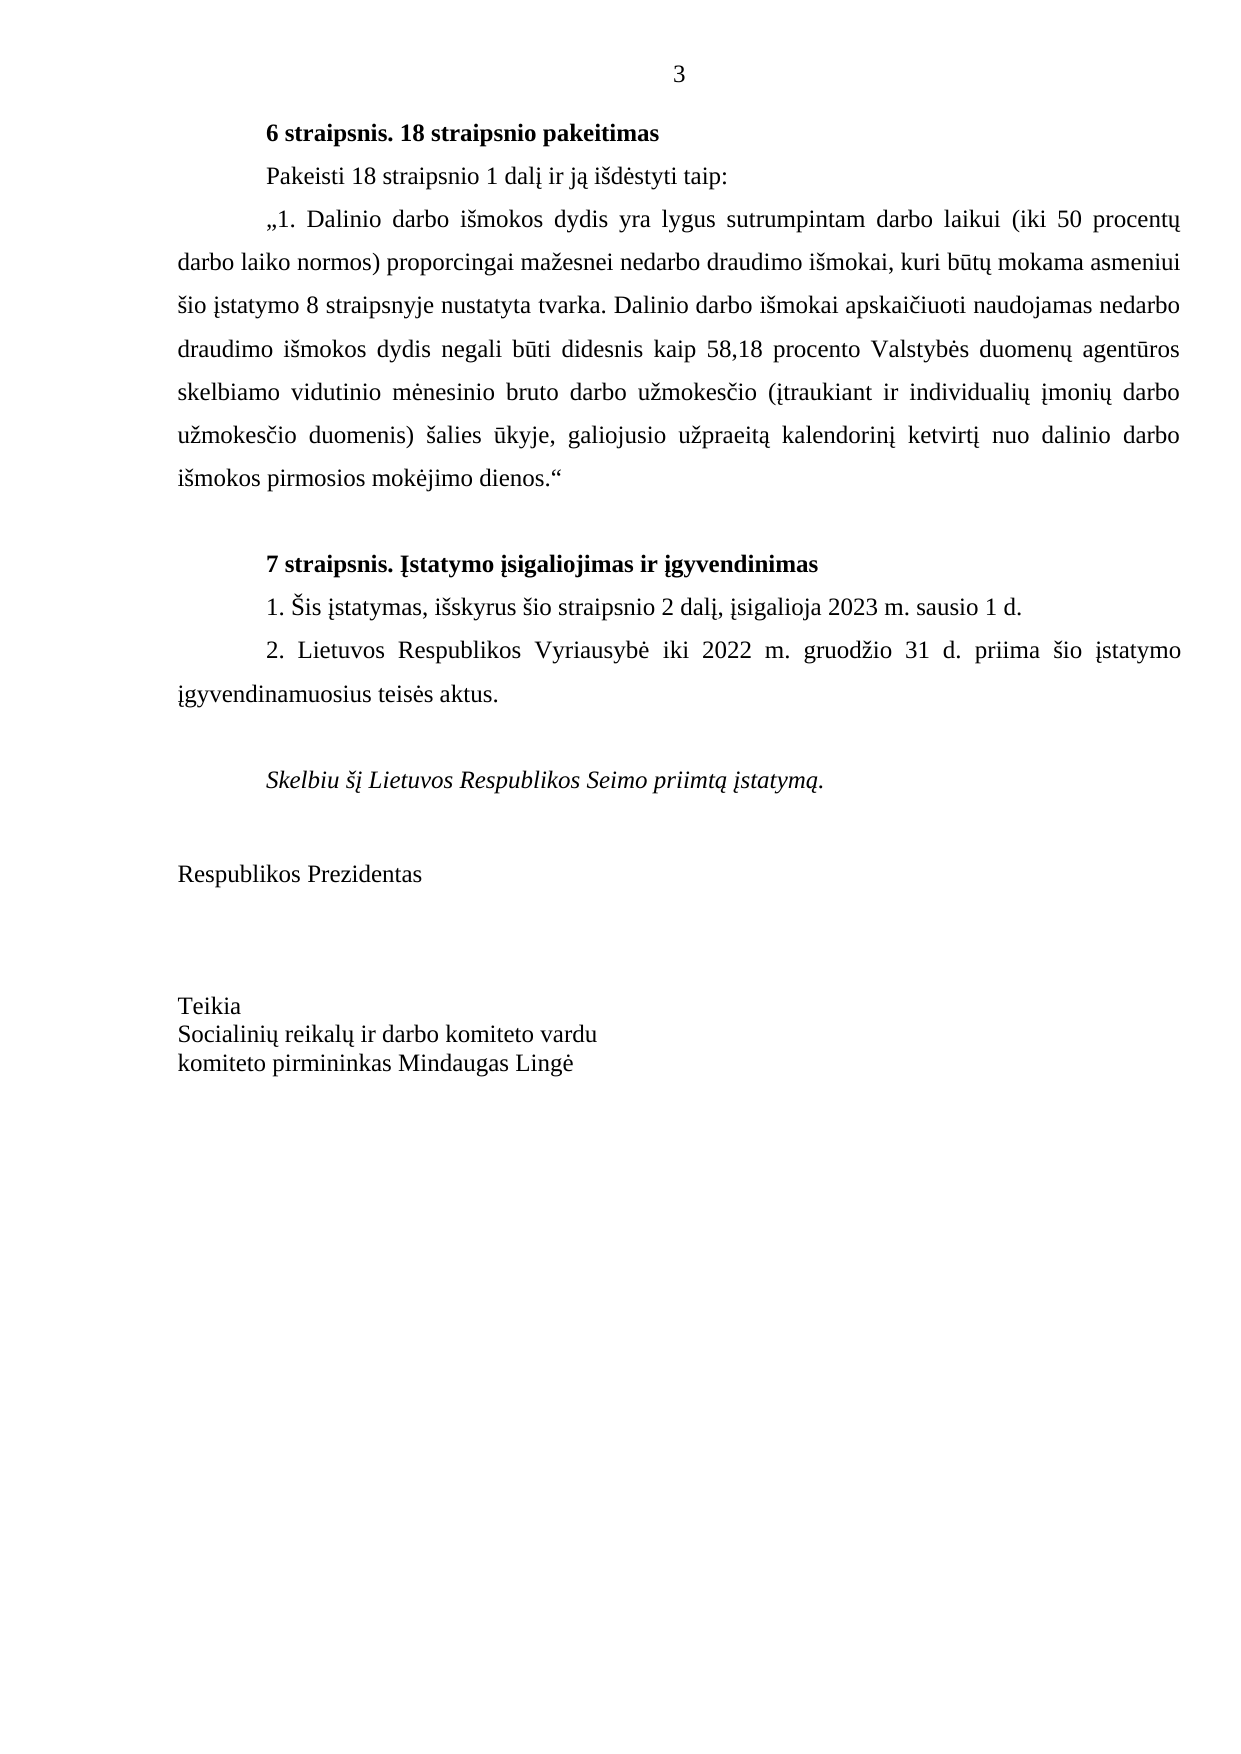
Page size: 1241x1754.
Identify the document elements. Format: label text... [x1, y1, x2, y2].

text „1. Dalinio darbo išmokos dydis yra lygus sutrumpintam darbo laikui (iki 50 procentų darbo laiko normos) proporcingai mažesnei nedarbo draudimo išmokai, kuri būtų mokama asmeniui šio įstatymo 8 straipsnyje nustatyta tvarka. Dalinio darbo išmokai apskaičiuoti naudojamas nedarbo draudimo išmokos dydis negali būti didesnis kaip 58,18 procento Valstybės duomenų agentūros skelbiamo vidutinio mėnesinio bruto darbo užmokesčio (įtraukiant ir individualių įmonių darbo užmokesčio duomenis) šalies ūkyje, galiojusio užpraeitą kalendorinį ketvirtį nuo dalinio darbo išmokos pirmosios mokėjimo dienos.“ [177, 204, 1181, 492]
text Teikia [177, 991, 1181, 1019]
text 1. Šis įstatymas, išskyrus šio straipsnio 2 dalį, įsigalioja 2023 m. sausio 1 d. [177, 592, 1181, 621]
text Socialinių reikalų ir darbo komiteto vardu [177, 1019, 1181, 1048]
text 2. Lietuvos Respublikos Vyriausybė iki 2022 m. gruodžio 31 d. priima šio įstatymo įgyvendinamuosius teisės aktus. [177, 636, 1181, 707]
text Skelbiu šį Lietuvos Respublikos Seimo priimtą įstatymą. [177, 765, 1237, 794]
text 6 straipsnis. 18 straipsnio pakeitimas [177, 118, 1181, 147]
text Respublikos Prezidentas [177, 859, 1237, 887]
text komiteto pirmininkas Mindaugas Lingė [177, 1048, 1181, 1077]
text Pakeisti 18 straipsnio 1 dalį ir ją išdėstyti taip: [177, 161, 1181, 190]
text 7 straipsnis. Įstatymo įsigaliojimas ir įgyvendinimas [177, 549, 1181, 578]
